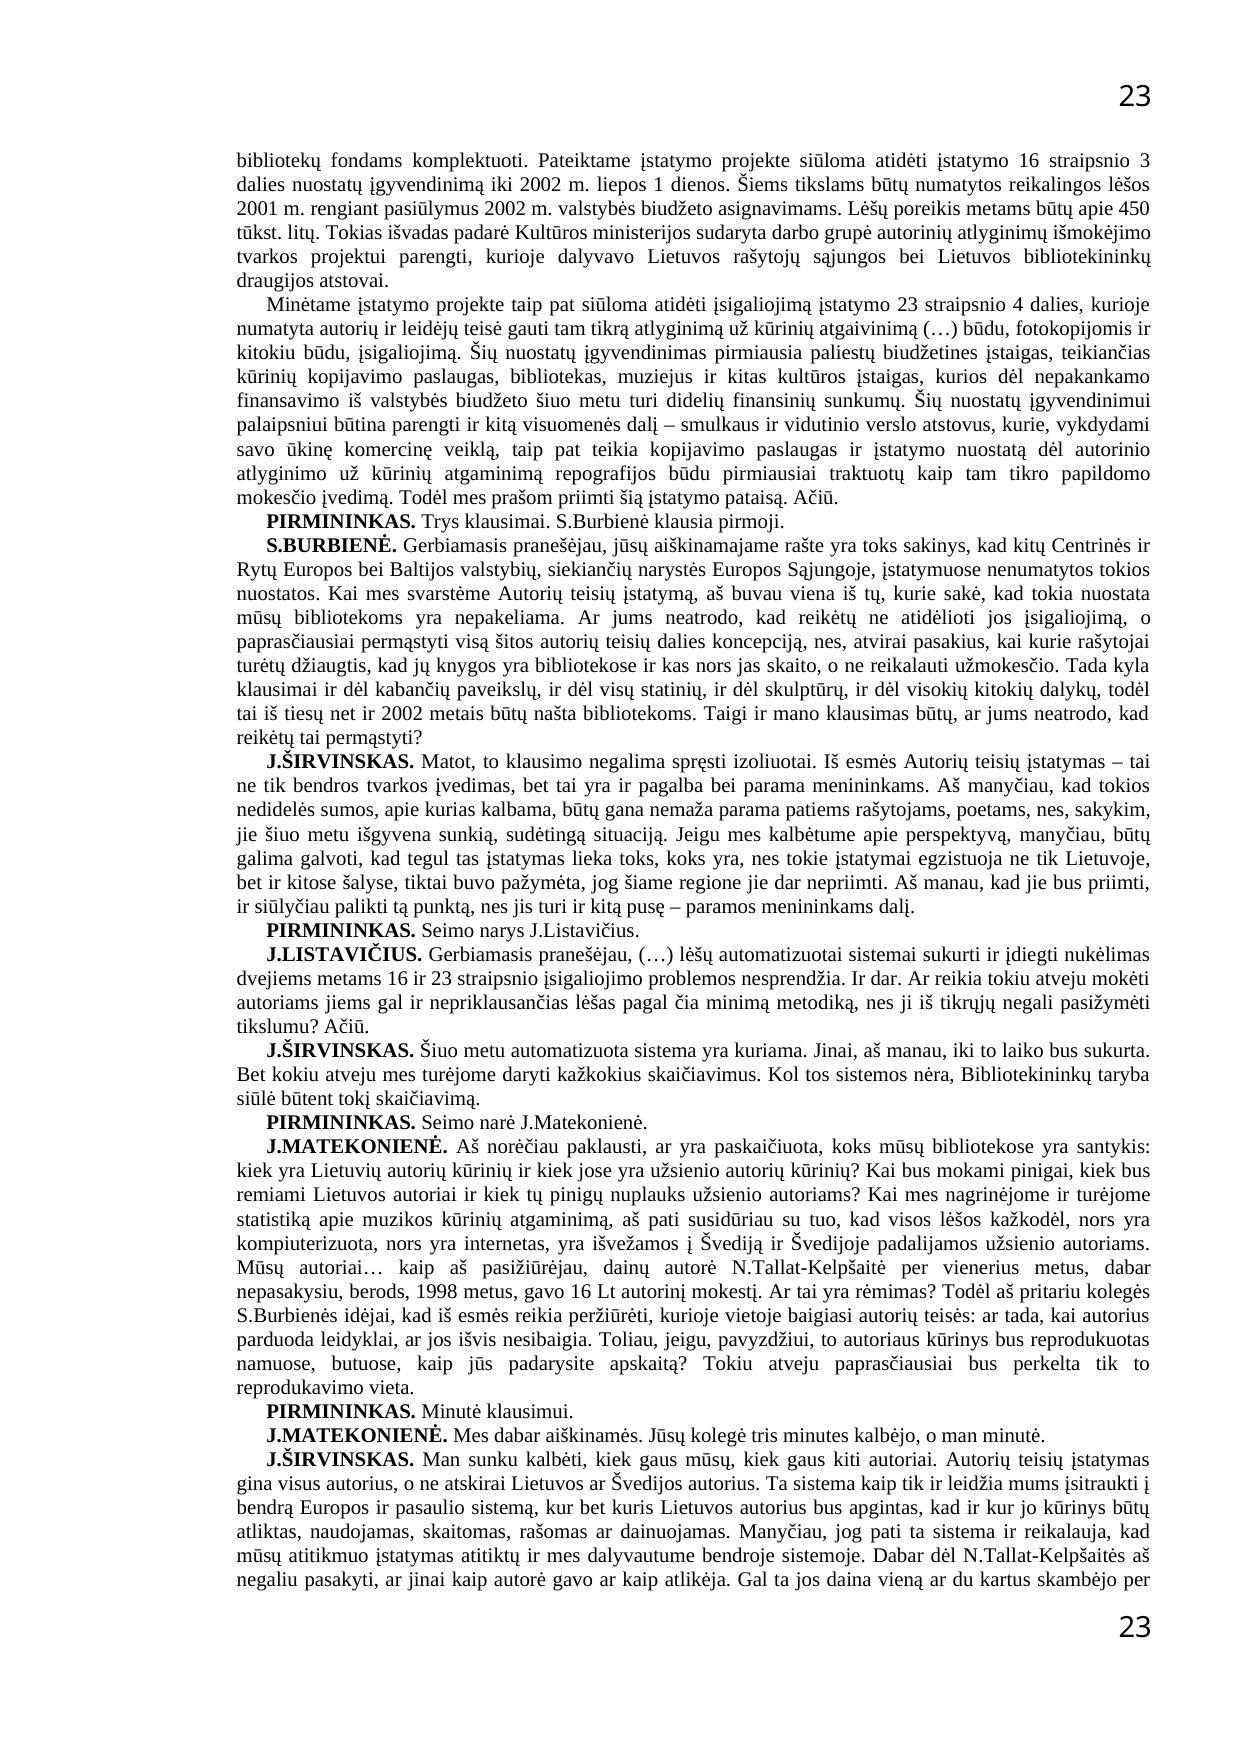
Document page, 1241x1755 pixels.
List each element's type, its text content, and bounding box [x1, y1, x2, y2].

text J.ŠIRVINSKAS. Šiuo metu automatizuota sistema yra kuriama. Jinai, aš manau, iki to laiko bus sukurta. Bet kokiu atveju mes turėjome daryti kažkokius skaičiavimus. Kol tos sistemos nėra, Bibliotekininkų taryba siūlė būtent tokį skaičiavimą. [236, 1038, 1152, 1110]
text S.BURBIENĖ. Gerbiamasis pranešėjau, jūsų aiškinamajame rašte yra toks sakinys, kad kitų Centrinės ir Rytų Europos bei Baltijos valstybių, siekiančių narystės Europos Sąjungoje, įstatymuose nenumatytos tokios nuostatos. Kai mes svarstėme Autorių teisių įstatymą, aš buvau viena iš tų, kurie sakė, kad tokia nuostata mūsų bibliotekoms yra nepakeliama. Ar jums neatrodo, kad reikėtų ne atidėlioti jos įsigaliojimą, o paprasčiausiai permąstyti visą šitos autorių teisių dalies koncepciją, nes, atvirai pasakius, kai kurie rašytojai turėtų džiaugtis, kad jų knygos yra bibliotekose ir kas nors jas skaito, o ne reikalauti užmokesčio. Tada kyla klausimai ir dėl kabančių paveikslų, ir dėl visų statinių, ir dėl skulptūrų, ir dėl visokių kitokių dalykų, todėl tai iš tiesų net ir 2002 metais būtų našta bibliotekoms. Taigi ir mano klausimas būtų, ar jums neatrodo, kad reikėtų tai permąstyti? [236, 533, 1152, 749]
text Minėtame įstatymo projekte taip pat siūloma atidėti įsigaliojimą įstatymo 23 straipsnio 4 dalies, kurioje numatyta autorių ir leidėjų teisė gauti tam tikrą atlyginimą už kūrinių atgaivinimą (…) būdu, fotokopijomis ir kitokiu būdu, įsigaliojimą. Šių nuostatų įgyvendinimas pirmiausia paliestų biudžetines įstaigas, teikiančias kūrinių kopijavimo paslaugas, bibliotekas, muziejus ir kitas kultūros įstaigas, kurios dėl nepakankamo finansavimo iš valstybės biudžeto šiuo metu turi didelių finansinių sunkumų. Šių nuostatų įgyvendinimui palaipsniui būtina parengti ir kitą visuomenės dalį – smulkaus ir vidutinio verslo atstovus, kurie, vykdydami savo ūkinę komercinę veiklą, taip pat teikia kopijavimo paslaugas ir įstatymo nuostatą dėl autorinio atlyginimo už kūrinių atgaminimą repografijos būdu pirmiausiai traktuotų kaip tam tikro papildomo mokesčio įvedimą. Todėl mes prašom priimti šią įstatymo pataisą. Ačiū. [236, 292, 1152, 509]
text J.ŠIRVINSKAS. Man sunku kalbėti, kiek gaus mūsų, kiek gaus kiti autoriai. Autorių teisių įstatymas gina visus autorius, o ne atskirai Lietuvos ar Švedijos autorius. Ta sistema kaip tik ir leidžia mums įsitraukti į bendrą Europos ir pasaulio sistemą, kur bet kuris Lietuvos autorius bus apgintas, kad ir kur jo kūrinys būtų atliktas, naudojamas, skaitomas, rašomas ar dainuojamas. Manyčiau, jog pati ta sistema ir reikalauja, kad mūsų atitikmuo įstatymas atitiktų ir mes dalyvautume bendroje sistemoje. Dabar dėl N.Tallat-Kelpšaitės aš negaliu pasakyti, ar jinai kaip autorė gavo ar kaip atlikėja. Gal ta jos daina vieną ar du kartus skambėjo per [236, 1447, 1152, 1591]
text PIRMININKAS. Minutė klausimui. [236, 1399, 1152, 1423]
text bibliotekų fondams komplektuoti. Pateiktame įstatymo projekte siūloma atidėti įstatymo 16 straipsnio 3 dalies nuostatų įgyvendinimą iki 2002 m. liepos 1 dienos. Šiems tikslams būtų numatytos reikalingos lėšos 2001 m. rengiant pasiūlymus 2002 m. valstybės biudžeto asignavimams. Lėšų poreikis metams būtų apie 450 tūkst. litų. Tokias išvadas padarė Kultūros ministerijos sudaryta darbo grupė autorinių atlyginimų išmokėjimo tvarkos projektui parengti, kurioje dalyvavo Lietuvos rašytojų sąjungos bei Lietuvos bibliotekininkų draugijos atstovai. [236, 148, 1152, 292]
text PIRMININKAS. Trys klausimai. S.Burbienė klausia pirmoji. [236, 509, 1152, 533]
text PIRMININKAS. Seimo narys J.Listavičius. [236, 918, 1152, 942]
text J.LISTAVIČIUS. Gerbiamasis pranešėjau, (…) lėšų automatizuotai sistemai sukurti ir įdiegti nukėlimas dvejiems metams 16 ir 23 straipsnio įsigaliojimo problemos nesprendžia. Ir dar. Ar reikia tokiu atveju mokėti autoriams jiems gal ir nepriklausančias lėšas pagal čia minimą metodiką, nes ji iš tikrųjų negali pasižymėti tikslumu? Ačiū. [236, 942, 1152, 1038]
text PIRMININKAS. Seimo narė J.Matekonienė. [236, 1110, 1152, 1134]
text J.ŠIRVINSKAS. Matot, to klausimo negalima spręsti izoliuotai. Iš esmės Autorių teisių įstatymas – tai ne tik bendros tvarkos įvedimas, bet tai yra ir pagalba bei parama menininkams. Aš manyčiau, kad tokios nedidelės sumos, apie kurias kalbama, būtų gana nemaža parama patiems rašytojams, poetams, nes, sakykim, jie šiuo metu išgyvena sunkią, sudėtingą situaciją. Jeigu mes kalbėtume apie perspektyvą, manyčiau, būtų galima galvoti, kad tegul tas įstatymas lieka toks, koks yra, nes tokie įstatymai egzistuoja ne tik Lietuvoje, bet ir kitose šalyse, tiktai buvo pažymėta, jog šiame regione jie dar nepriimti. Aš manau, kad jie bus priimti, ir siūlyčiau palikti tą punktą, nes jis turi ir kitą pusę – paramos menininkams dalį. [236, 749, 1152, 918]
text J.MATEKONIENĖ. Mes dabar aiškinamės. Jūsų kolegė tris minutes kalbėjo, o man minutė. [236, 1423, 1152, 1447]
text J.MATEKONIENĖ. Aš norėčiau paklausti, ar yra paskaičiuota, koks mūsų bibliotekose yra santykis: kiek yra Lietuvių autorių kūrinių ir kiek jose yra užsienio autorių kūrinių? Kai bus mokami pinigai, kiek bus remiami Lietuvos autoriai ir kiek tų pinigų nuplauks užsienio autoriams? Kai mes nagrinėjome ir turėjome statistiką apie muzikos kūrinių atgaminimą, aš pati susidūriau su tuo, kad visos lėšos kažkodėl, nors yra kompiuterizuota, nors yra internetas, yra išvežamos į Švediją ir Švedijoje padalijamos užsienio autoriams. Mūsų autoriai… kaip aš pasižiūrėjau, dainų autorė N.Tallat-Kelpšaitė per vienerius metus, dabar nepasakysiu, berods, 1998 metus, gavo 16 Lt autorinį mokestį. Ar tai yra rėmimas? Todėl aš pritariu kolegės S.Burbienės idėjai, kad iš esmės reikia peržiūrėti, kurioje vietoje baigiasi autorių teisės: ar tada, kai autorius parduoda leidyklai, ar jos išvis nesibaigia. Toliau, jeigu, pavyzdžiui, to autoriaus kūrinys bus reprodukuotas namuose, butuose, kaip jūs padarysite apskaitą? Tokiu atveju paprasčiausiai bus perkelta tik to reprodukavimo vieta. [236, 1134, 1152, 1399]
